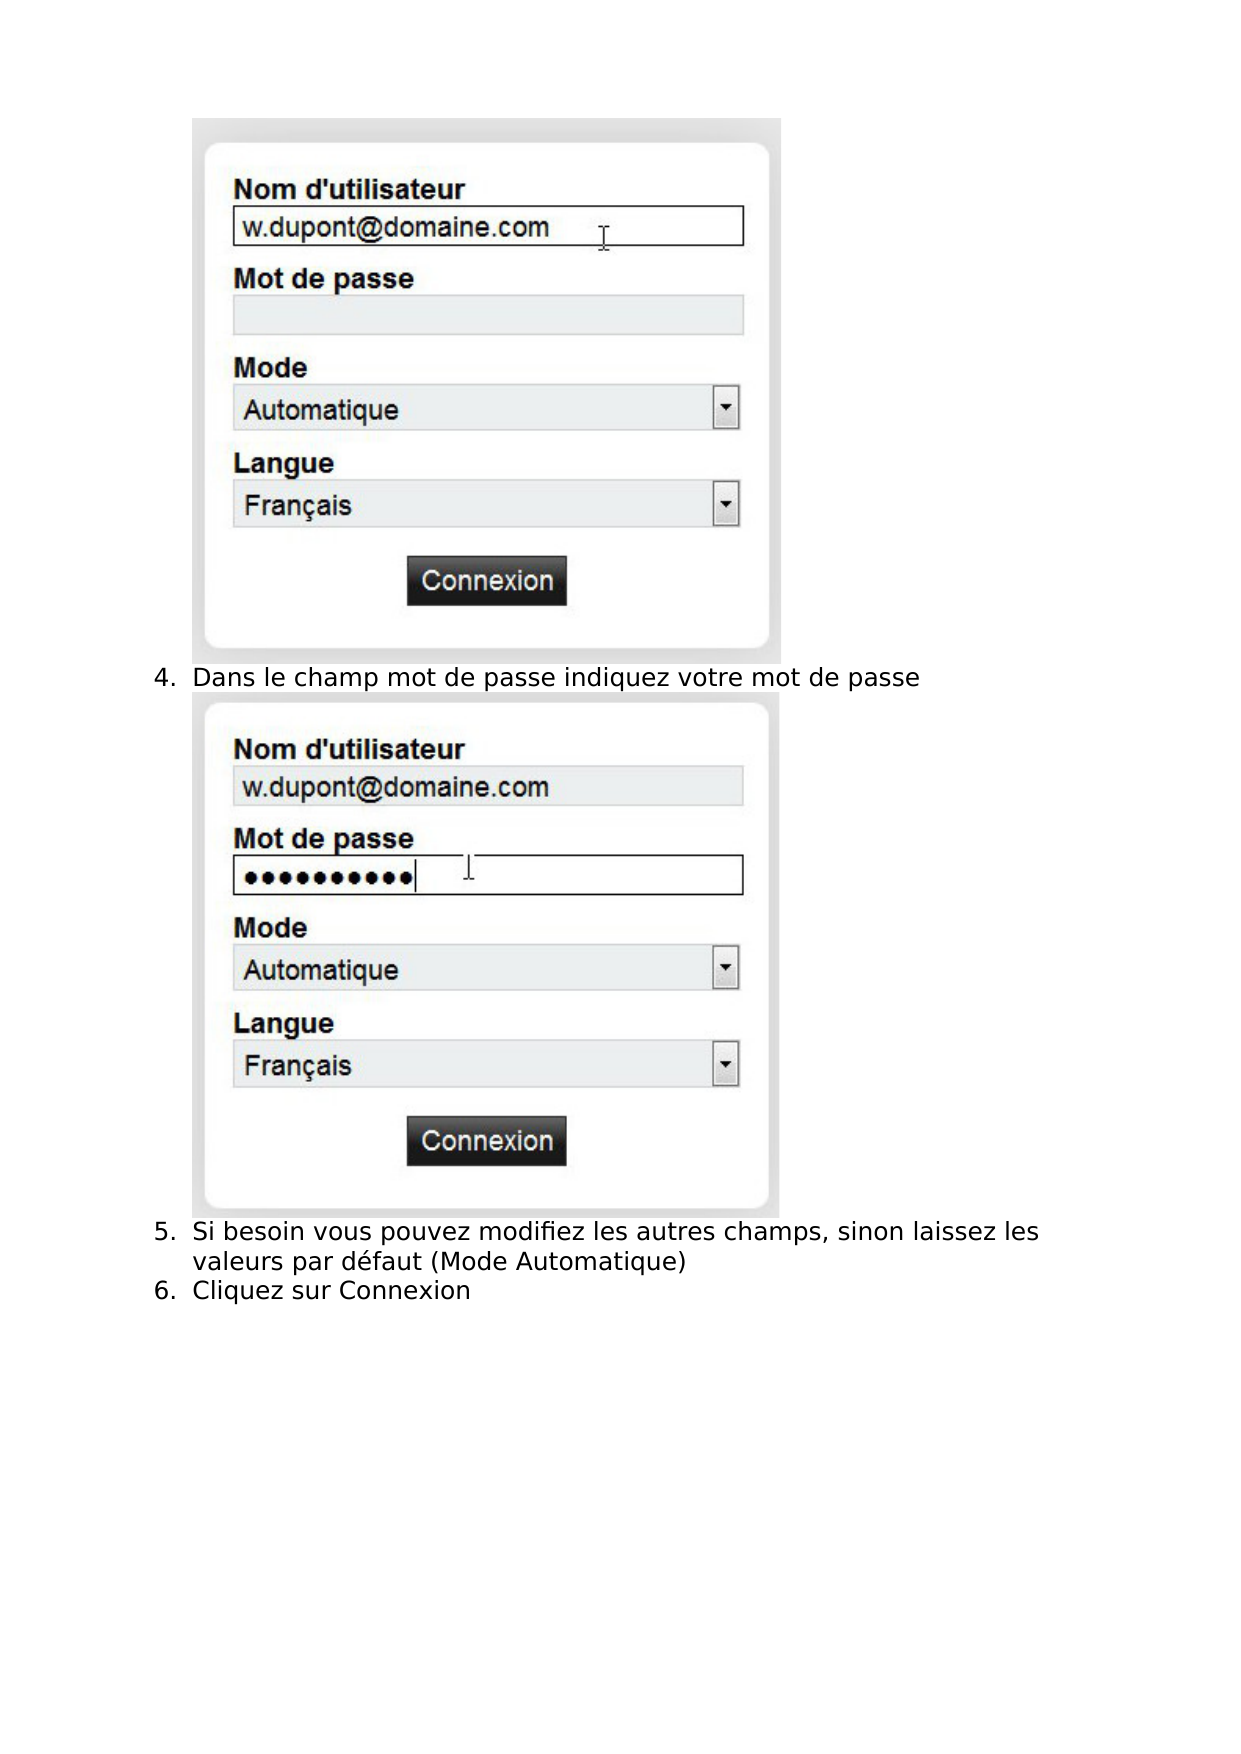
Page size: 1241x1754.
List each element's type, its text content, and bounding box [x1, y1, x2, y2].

list [782, 118, 1122, 663]
list [177, 118, 192, 663]
list Dans le champ mot de passe indiquez votre mot de passe [177, 663, 1122, 1218]
list Si besoin vous pouvez modifiez les autres champs, sinon laissez les valeurs par défaut (Mode Automatique) [177, 1218, 1122, 1276]
picture [192, 118, 782, 664]
picture [192, 692, 780, 1218]
list Cliquez sur Connexion [177, 1276, 1122, 1305]
